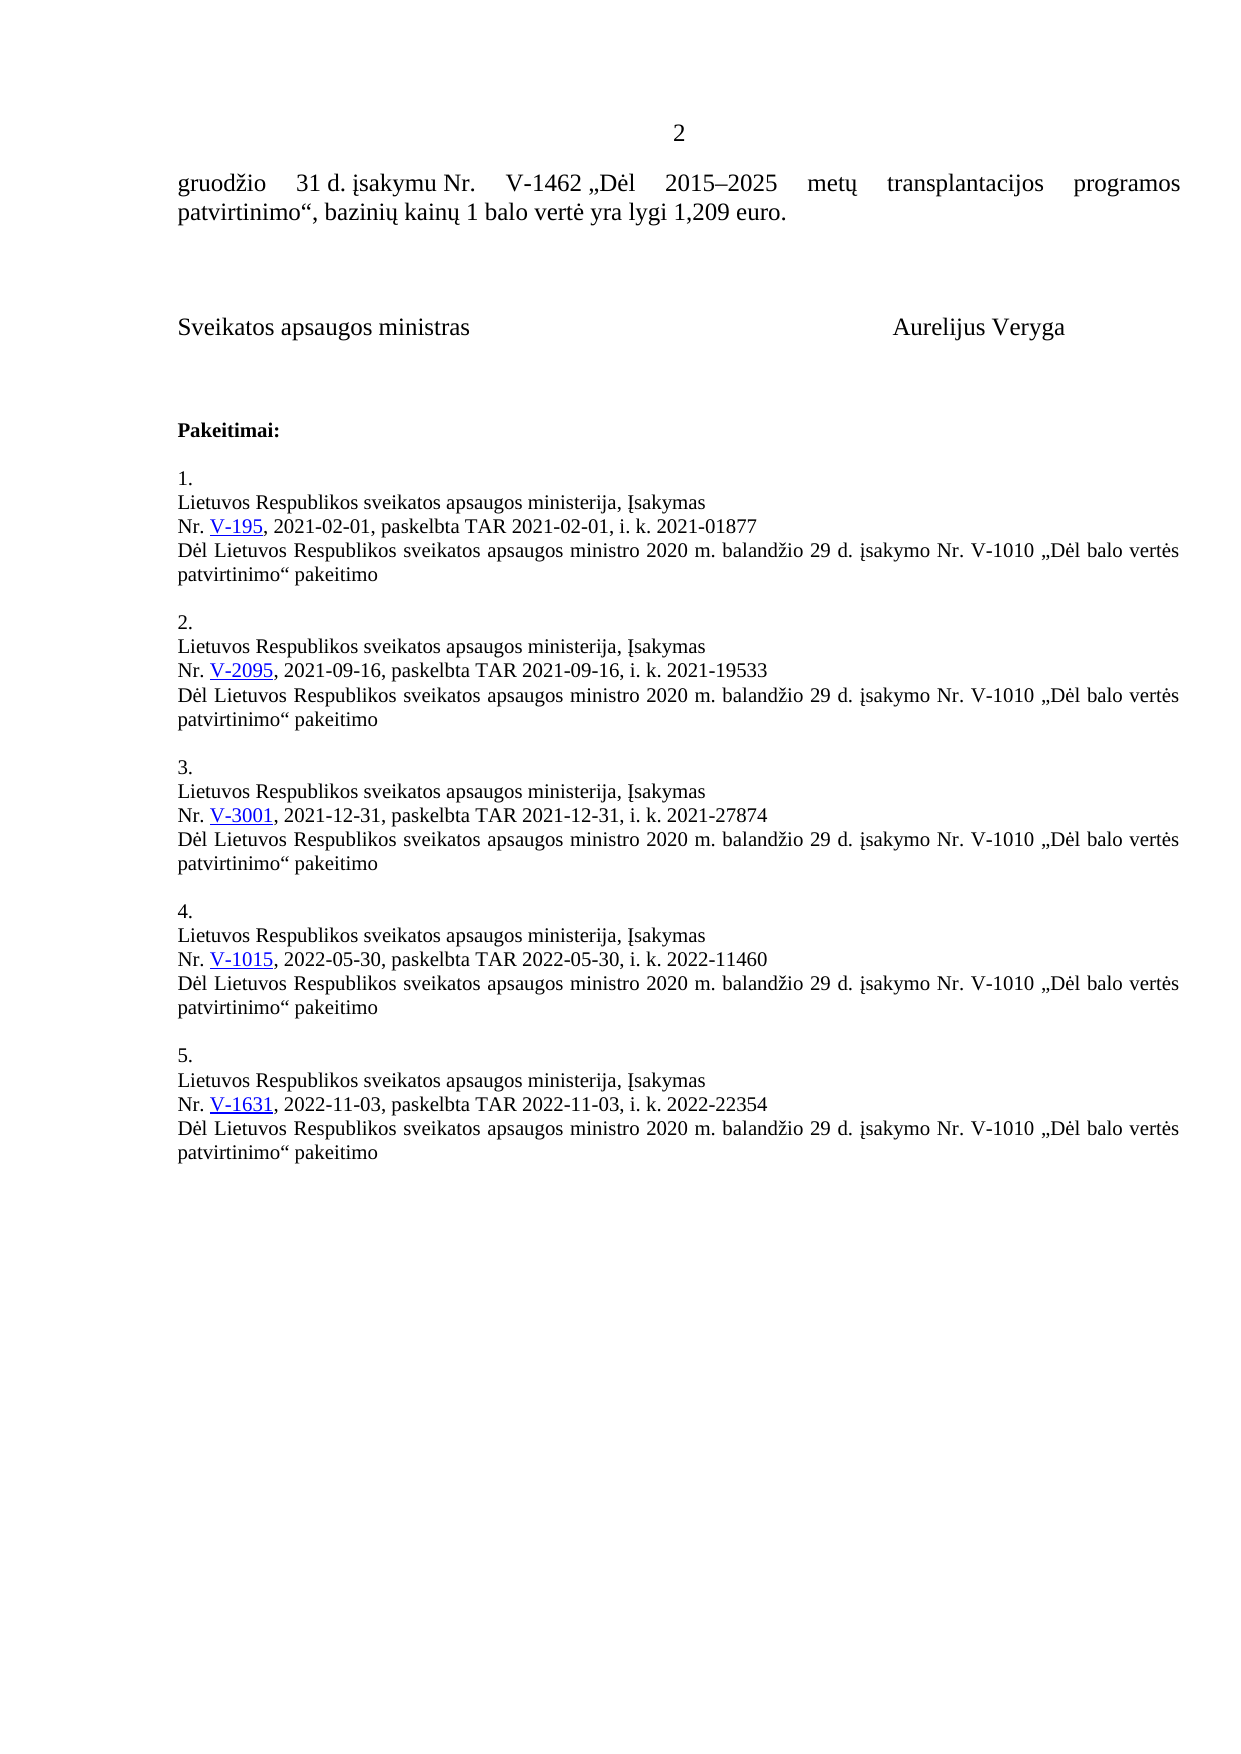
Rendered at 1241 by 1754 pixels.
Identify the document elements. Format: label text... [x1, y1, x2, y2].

text Dėl Lietuvos Respublikos sveikatos apsaugos ministro 2020 m. balandžio 29 d. įsakymo Nr. V-1010 „Dėl balo vertės patvirtinimo“ pakeitimo [177, 827, 1181, 875]
text 5. [177, 1043, 1181, 1067]
text Sveikatos apsaugos ministras Aurelijus Veryga [177, 312, 1181, 341]
text gruodžio 31 d. įsakymu Nr. V-1462 „Dėl 2015–2025 metų transplantacijos programos patvirtinimo“, bazinių kainų 1 balo vertė yra lygi 1,209 euro. [177, 168, 1181, 226]
text Nr. V-2095, 2021-09-16, paskelbta TAR 2021-09-16, i. k. 2021-19533 [177, 658, 1181, 682]
text Lietuvos Respublikos sveikatos apsaugos ministerija, Įsakymas [177, 779, 1181, 803]
text Nr. V-3001, 2021-12-31, paskelbta TAR 2021-12-31, i. k. 2021-27874 [177, 803, 1181, 827]
text 3. [177, 755, 1181, 779]
text Lietuvos Respublikos sveikatos apsaugos ministerija, Įsakymas [177, 634, 1181, 658]
text Pakeitimai: [177, 418, 1181, 442]
text Nr. V-1631, 2022-11-03, paskelbta TAR 2022-11-03, i. k. 2022-22354 [177, 1092, 1181, 1116]
text 2. [177, 610, 1181, 634]
text Dėl Lietuvos Respublikos sveikatos apsaugos ministro 2020 m. balandžio 29 d. įsakymo Nr. V-1010 „Dėl balo vertės patvirtinimo“ pakeitimo [177, 1116, 1181, 1164]
text 1. [177, 466, 1181, 490]
text Dėl Lietuvos Respublikos sveikatos apsaugos ministro 2020 m. balandžio 29 d. įsakymo Nr. V-1010 „Dėl balo vertės patvirtinimo“ pakeitimo [177, 538, 1181, 586]
text Nr. V-195, 2021-02-01, paskelbta TAR 2021-02-01, i. k. 2021-01877 [177, 514, 1181, 538]
text 4. [177, 899, 1181, 923]
text Dėl Lietuvos Respublikos sveikatos apsaugos ministro 2020 m. balandžio 29 d. įsakymo Nr. V-1010 „Dėl balo vertės patvirtinimo“ pakeitimo [177, 971, 1181, 1019]
text Nr. V-1015, 2022-05-30, paskelbta TAR 2022-05-30, i. k. 2022-11460 [177, 947, 1181, 971]
text Lietuvos Respublikos sveikatos apsaugos ministerija, Įsakymas [177, 490, 1181, 514]
text Dėl Lietuvos Respublikos sveikatos apsaugos ministro 2020 m. balandžio 29 d. įsakymo Nr. V-1010 „Dėl balo vertės patvirtinimo“ pakeitimo [177, 682, 1181, 731]
text Lietuvos Respublikos sveikatos apsaugos ministerija, Įsakymas [177, 923, 1181, 947]
text Lietuvos Respublikos sveikatos apsaugos ministerija, Įsakymas [177, 1067, 1181, 1092]
